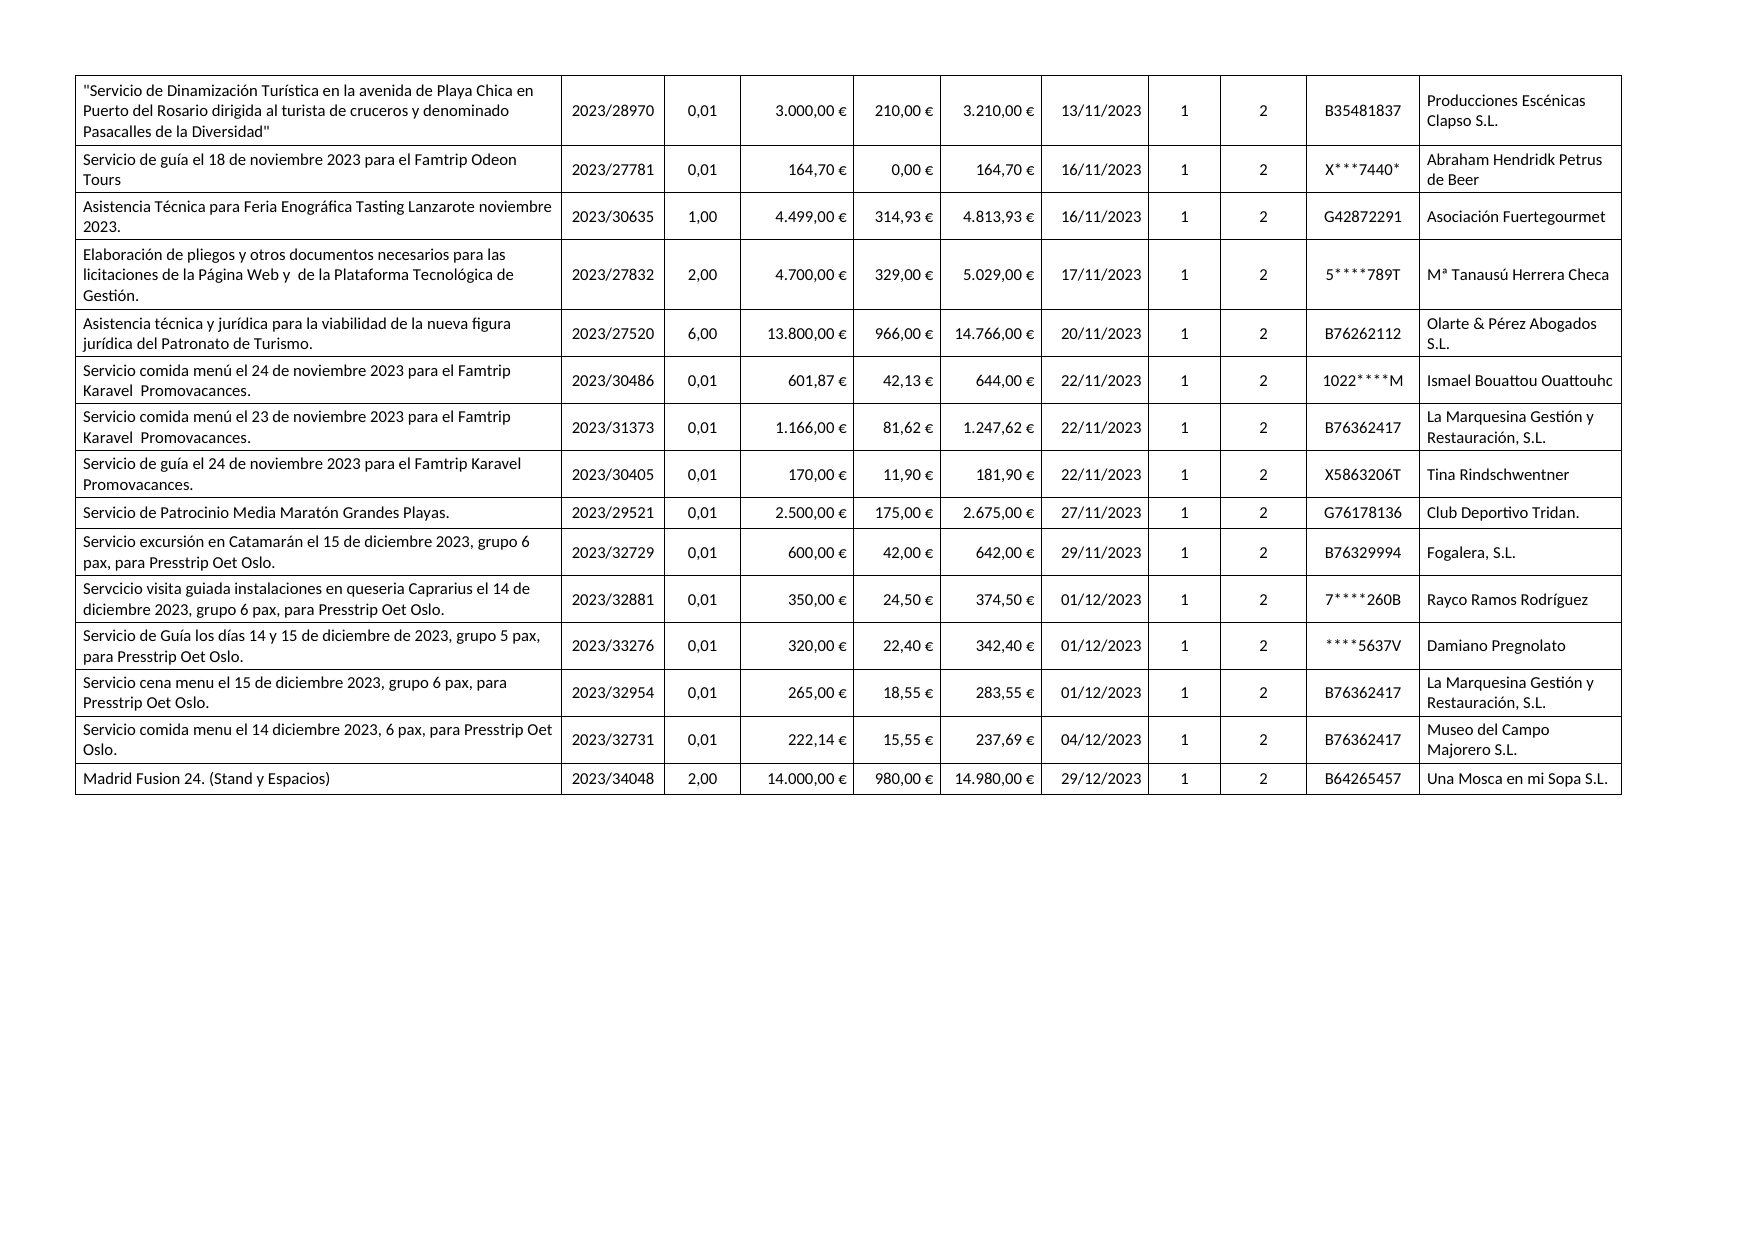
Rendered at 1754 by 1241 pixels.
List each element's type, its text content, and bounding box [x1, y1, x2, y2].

table_cell 1.247,62 € [941, 404, 1041, 450]
table_cell 16/11/2023 [1042, 146, 1148, 192]
table_cell 4.813,93 € [941, 193, 1041, 239]
table_cell B35481837 [1307, 76, 1419, 145]
table_cell 2023/32731 [562, 717, 664, 762]
table_cell 222,14 € [741, 717, 853, 762]
table_cell 2023/34048 [562, 764, 664, 794]
table_cell 14.980,00 € [941, 764, 1041, 794]
table_cell Servicio de guía el 18 de noviembre 2023 para el Famtrip Odeon Tours [76, 146, 561, 192]
table_cell Fogalera, S.L. [1420, 529, 1621, 575]
table_cell 42,00 € [854, 529, 940, 575]
table_cell 0,01 [665, 670, 740, 716]
table_cell 11,90 € [854, 451, 940, 497]
table_cell 0,01 [665, 529, 740, 575]
table_cell 5****789T [1307, 240, 1419, 309]
table_cell 1 [1149, 240, 1220, 309]
table_cell 4.499,00 € [741, 193, 853, 239]
table_cell G42872291 [1307, 193, 1419, 239]
table_cell 1 [1149, 576, 1220, 622]
table_cell 18,55 € [854, 670, 940, 716]
table_cell 01/12/2023 [1042, 670, 1148, 716]
table_cell 314,93 € [854, 193, 940, 239]
table_cell 2.675,00 € [941, 498, 1041, 528]
table_cell 6,00 [665, 310, 740, 356]
table_cell Servicio de Guía los días 14 y 15 de diciembre de 2023, grupo 5 pax, para Presstrip Oet Oslo. [76, 623, 561, 669]
table_cell 1 [1149, 529, 1220, 575]
table_cell B76362417 [1307, 670, 1419, 716]
table_cell 42,13 € [854, 357, 940, 403]
table_cell 22,40 € [854, 623, 940, 669]
table_cell 2 [1221, 498, 1306, 528]
table_cell 2023/30486 [562, 357, 664, 403]
table_cell 2 [1221, 193, 1306, 239]
table_cell Servicio de Patrocinio Media Maratón Grandes Playas. [76, 498, 561, 528]
table_cell 1 [1149, 357, 1220, 403]
table_cell Servicio comida menu el 14 diciembre 2023, 6 pax, para Presstrip Oet Oslo. [76, 717, 561, 762]
table_cell 164,70 € [741, 146, 853, 192]
table_cell Asistencia Técnica para Feria Enográfica Tasting Lanzarote noviembre 2023. [76, 193, 561, 239]
table_cell 600,00 € [741, 529, 853, 575]
table_cell 1 [1149, 310, 1220, 356]
table_cell 2 [1221, 529, 1306, 575]
table_cell 2 [1221, 764, 1306, 794]
table_cell 2023/27781 [562, 146, 664, 192]
table_cell 29/11/2023 [1042, 529, 1148, 575]
table_cell 22/11/2023 [1042, 451, 1148, 497]
table_cell 342,40 € [941, 623, 1041, 669]
table_cell ****5637V [1307, 623, 1419, 669]
table_cell 2 [1221, 717, 1306, 762]
table_cell Servicio comida menú el 24 de noviembre 2023 para el Famtrip Karavel Promovacances. [76, 357, 561, 403]
table_cell B76262112 [1307, 310, 1419, 356]
table_cell 1 [1149, 623, 1220, 669]
table_cell 3.000,00 € [741, 76, 853, 145]
table_cell X5863206T [1307, 451, 1419, 497]
table_cell Club Deportivo Tridan. [1420, 498, 1621, 528]
table_cell 1022****M [1307, 357, 1419, 403]
table_cell 644,00 € [941, 357, 1041, 403]
table_cell 2023/32881 [562, 576, 664, 622]
table_cell 283,55 € [941, 670, 1041, 716]
table_cell 980,00 € [854, 764, 940, 794]
table_cell 17/11/2023 [1042, 240, 1148, 309]
table_cell 2,00 [665, 240, 740, 309]
table_cell 2.500,00 € [741, 498, 853, 528]
table_cell 181,90 € [941, 451, 1041, 497]
table_cell 2023/31373 [562, 404, 664, 450]
table_cell 642,00 € [941, 529, 1041, 575]
table_cell Una Mosca en mi Sopa S.L. [1420, 764, 1621, 794]
table_cell 601,87 € [741, 357, 853, 403]
table_cell 2023/32729 [562, 529, 664, 575]
table_cell 2023/33276 [562, 623, 664, 669]
table_cell 01/12/2023 [1042, 623, 1148, 669]
table_cell 1 [1149, 76, 1220, 145]
table_cell 170,00 € [741, 451, 853, 497]
table_cell 0,01 [665, 717, 740, 762]
table_cell Asociación Fuertegourmet [1420, 193, 1621, 239]
table_cell Producciones Escénicas Clapso S.L. [1420, 76, 1621, 145]
table_cell "Servicio de Dinamización Turística en la avenida de Playa Chica en Puerto del Rosario dirigida al turista de cruceros y denominado Pasacalles de la Diversidad" [76, 76, 561, 145]
table_cell 2,00 [665, 764, 740, 794]
table_cell La Marquesina Gestión y Restauración, S.L. [1420, 404, 1621, 450]
table_cell Damiano Pregnolato [1420, 623, 1621, 669]
table_cell 1 [1149, 717, 1220, 762]
table_cell 1 [1149, 670, 1220, 716]
table_cell 0,01 [665, 76, 740, 145]
table_cell Servcicio visita guiada instalaciones en queseria Caprarius el 14 de diciembre 2023, grupo 6 pax, para Presstrip Oet Oslo. [76, 576, 561, 622]
table_cell 22/11/2023 [1042, 357, 1148, 403]
table_cell 2 [1221, 357, 1306, 403]
table_cell 374,50 € [941, 576, 1041, 622]
table_cell G76178136 [1307, 498, 1419, 528]
table_cell Mª Tanausú Herrera Checa [1420, 240, 1621, 309]
table_cell B64265457 [1307, 764, 1419, 794]
table_cell La Marquesina Gestión y Restauración, S.L. [1420, 670, 1621, 716]
table_cell 2023/30405 [562, 451, 664, 497]
table_cell 4.700,00 € [741, 240, 853, 309]
table_cell 2 [1221, 404, 1306, 450]
table_cell 20/11/2023 [1042, 310, 1148, 356]
table_cell 29/12/2023 [1042, 764, 1148, 794]
table_cell Rayco Ramos Rodríguez [1420, 576, 1621, 622]
table_cell 210,00 € [854, 76, 940, 145]
table_cell 350,00 € [741, 576, 853, 622]
table_cell 1 [1149, 193, 1220, 239]
table_cell B76329994 [1307, 529, 1419, 575]
table_cell Elaboración de pliegos y otros documentos necesarios para las licitaciones de la Página Web y de la Plataforma Tecnológica de Gestión. [76, 240, 561, 309]
table_cell Ismael Bouattou Ouattouhc [1420, 357, 1621, 403]
table_cell 329,00 € [854, 240, 940, 309]
table_cell 1 [1149, 764, 1220, 794]
table_cell 2 [1221, 76, 1306, 145]
table_cell 7****260B [1307, 576, 1419, 622]
table_cell 0,01 [665, 146, 740, 192]
table_cell Servicio cena menu el 15 de diciembre 2023, grupo 6 pax, para Presstrip Oet Oslo. [76, 670, 561, 716]
table_cell 0,01 [665, 357, 740, 403]
table_cell 2 [1221, 670, 1306, 716]
table_cell 320,00 € [741, 623, 853, 669]
table_cell 2 [1221, 451, 1306, 497]
table_cell 2 [1221, 623, 1306, 669]
table_cell 1 [1149, 451, 1220, 497]
table_cell B76362417 [1307, 717, 1419, 762]
table_cell 0,01 [665, 623, 740, 669]
table_cell Asistencia técnica y jurídica para la viabilidad de la nueva figura jurídica del Patronato de Turismo. [76, 310, 561, 356]
table_cell Servicio excursión en Catamarán el 15 de diciembre 2023, grupo 6 pax, para Presstrip Oet Oslo. [76, 529, 561, 575]
table_cell 0,01 [665, 404, 740, 450]
table_cell X***7440* [1307, 146, 1419, 192]
table_cell 14.000,00 € [741, 764, 853, 794]
table_cell 1 [1149, 404, 1220, 450]
table_cell 3.210,00 € [941, 76, 1041, 145]
table_cell 2023/28970 [562, 76, 664, 145]
table_cell 0,01 [665, 576, 740, 622]
table_cell Abraham Hendridk Petrus de Beer [1420, 146, 1621, 192]
table_cell 5.029,00 € [941, 240, 1041, 309]
table_cell 966,00 € [854, 310, 940, 356]
table_cell Olarte & Pérez Abogados S.L. [1420, 310, 1621, 356]
table_cell 2 [1221, 576, 1306, 622]
table_cell 2023/30635 [562, 193, 664, 239]
table_cell 2 [1221, 146, 1306, 192]
table_cell 0,01 [665, 451, 740, 497]
table_cell 1,00 [665, 193, 740, 239]
table_cell B76362417 [1307, 404, 1419, 450]
table_cell Museo del Campo Majorero S.L. [1420, 717, 1621, 762]
table_cell 164,70 € [941, 146, 1041, 192]
table_cell 0,00 € [854, 146, 940, 192]
table_cell 16/11/2023 [1042, 193, 1148, 239]
table_cell Tina Rindschwentner [1420, 451, 1621, 497]
table_cell 1 [1149, 146, 1220, 192]
table_cell 22/11/2023 [1042, 404, 1148, 450]
table_cell 2023/29521 [562, 498, 664, 528]
table_cell 13/11/2023 [1042, 76, 1148, 145]
table_cell 2 [1221, 240, 1306, 309]
table_cell 2023/27832 [562, 240, 664, 309]
table_cell Servicio de guía el 24 de noviembre 2023 para el Famtrip Karavel Promovacances. [76, 451, 561, 497]
table_cell 1.166,00 € [741, 404, 853, 450]
table_cell 265,00 € [741, 670, 853, 716]
table_cell 01/12/2023 [1042, 576, 1148, 622]
table_cell Madrid Fusion 24. (Stand y Espacios) [76, 764, 561, 794]
table_cell 04/12/2023 [1042, 717, 1148, 762]
table_cell Servicio comida menú el 23 de noviembre 2023 para el Famtrip Karavel Promovacances. [76, 404, 561, 450]
table_cell 237,69 € [941, 717, 1041, 762]
table_cell 1 [1149, 498, 1220, 528]
table_cell 2023/27520 [562, 310, 664, 356]
table_cell 175,00 € [854, 498, 940, 528]
table_cell 13.800,00 € [741, 310, 853, 356]
table_cell 27/11/2023 [1042, 498, 1148, 528]
table_cell 24,50 € [854, 576, 940, 622]
table_cell 15,55 € [854, 717, 940, 762]
table_cell 2 [1221, 310, 1306, 356]
table_cell 14.766,00 € [941, 310, 1041, 356]
table_cell 81,62 € [854, 404, 940, 450]
table_cell 0,01 [665, 498, 740, 528]
table_cell 2023/32954 [562, 670, 664, 716]
